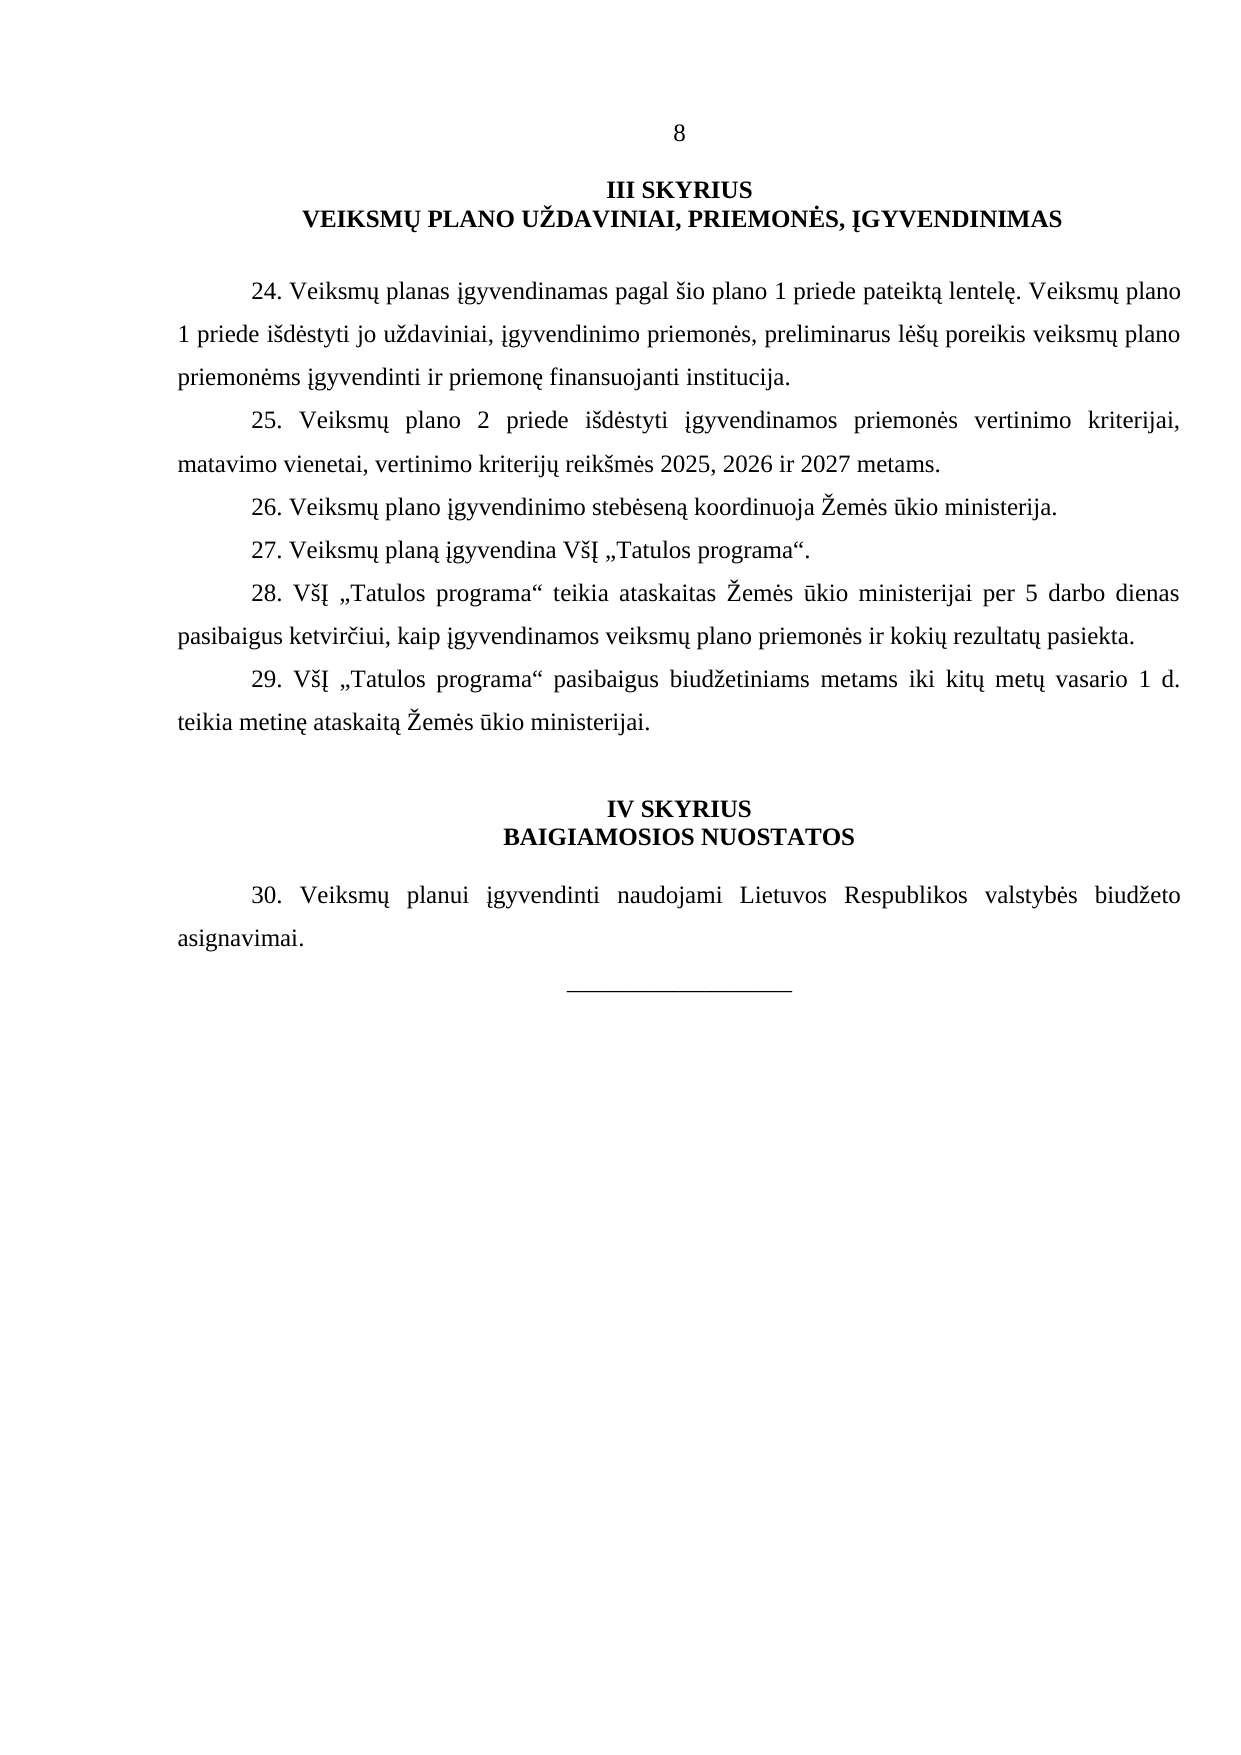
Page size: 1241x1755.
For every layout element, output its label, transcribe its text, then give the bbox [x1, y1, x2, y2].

text 25. Veiksmų plano 2 priede išdėstyti įgyvendinamos priemonės vertinimo kriterijai, matavimo vienetai, vertinimo kriterijų reikšmės 2025, 2026 ir 2027 metams. [177, 406, 1181, 477]
subtitle 30. Veiksmų planui įgyvendinti naudojami Lietuvos Respublikos valstybės biudžeto asignavimai. [177, 880, 1181, 952]
subtitle IV SKYRIUS [177, 794, 1181, 822]
text 28. VšĮ „Tatulos programa“ teikia ataskaitas Žemės ūkio ministerijai per 5 darbo dienas pasibaigus ketvirčiui, kaip įgyvendinamos veiksmų plano priemonės ir kokių rezultatų pasiekta. [177, 578, 1181, 650]
subtitle III SKYRIUS [177, 176, 1181, 204]
text __________________ [177, 966, 1181, 995]
text 29. VšĮ „Tatulos programa“ pasibaigus biudžetiniams metams iki kitų metų vasario 1 d. teikia metinę ataskaitą Žemės ūkio ministerijai. [177, 664, 1181, 736]
text 26. Veiksmų plano įgyvendinimo stebėseną koordinuoja Žemės ūkio ministerija. [177, 492, 1181, 521]
text 24. Veiksmų planas įgyvendinamas pagal šio plano 1 priede pateiktą lentelę. Veiksmų plano 1 priede išdėstyti jo uždaviniai, įgyvendinimo priemonės, preliminarus lėšų poreikis veiksmų plano priemonėms įgyvendinti ir priemonę finansuojanti institucija. [177, 276, 1181, 391]
subtitle vEIKSMŲ PLANO UŽDAVINIAI, PRIEMONĖS, įgyvendinimas [177, 204, 1181, 233]
text 27. Veiksmų planą įgyvendina VšĮ „Tatulos programa“. [177, 535, 1181, 564]
subtitle BAIGIAMOSIOS NUOSTATOS [177, 822, 1181, 851]
